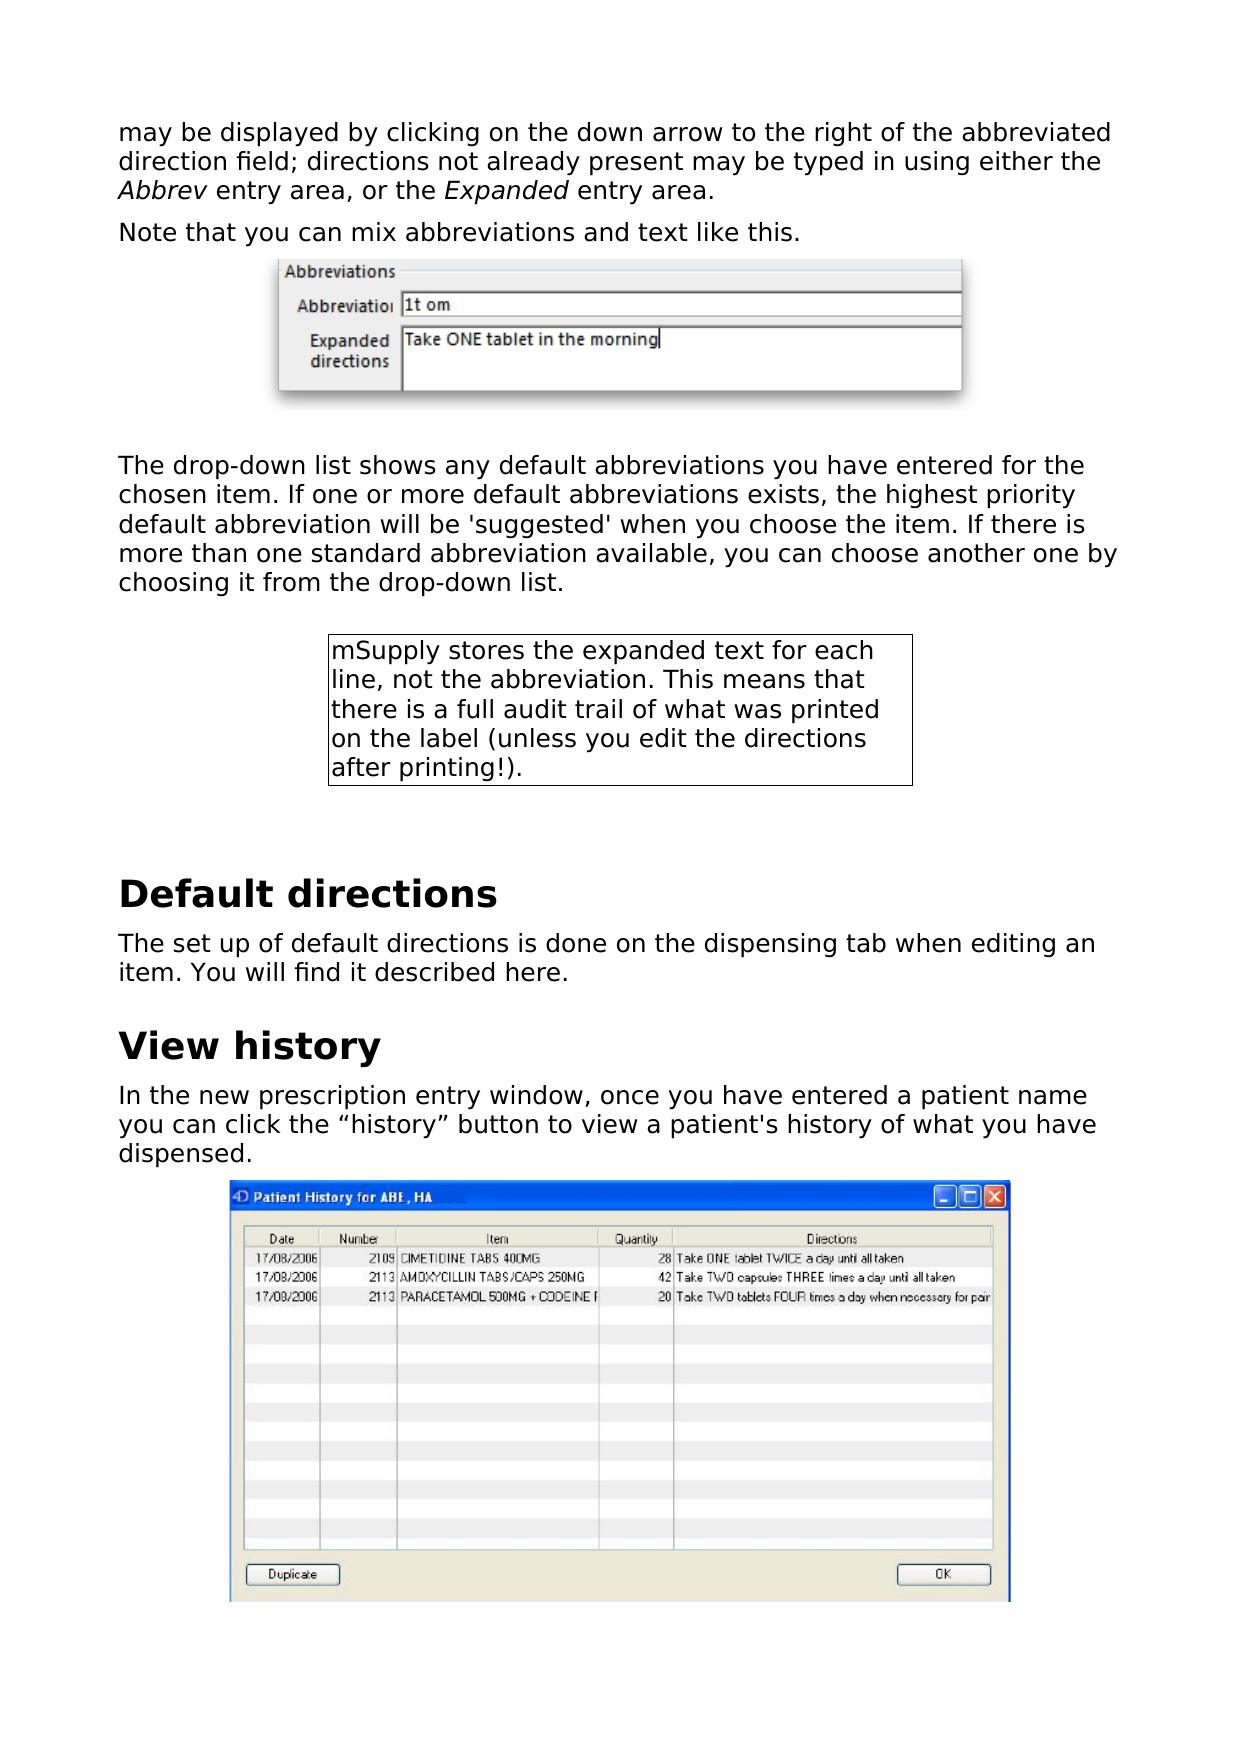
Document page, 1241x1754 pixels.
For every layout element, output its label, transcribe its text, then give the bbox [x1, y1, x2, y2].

table_header mSupply stores the expanded text for each line, not the abbreviation. This means that there is a full audit trail of what was printed on the label (unless you edit the directions after printing!). [329, 635, 912, 785]
text may be displayed by clicking on the down arrow to the right of the abbreviated direction field; directions not already present may be typed in using either the Abbrev entry area, or the Expanded entry area. [118, 118, 1122, 206]
picture [260, 259, 981, 410]
subtitle View history [118, 1025, 1122, 1068]
text In the new prescription entry window, once you have entered a patient name you can click the “history” button to view a patient's history of what you have dispensed. [118, 1081, 1122, 1168]
subtitle Default directions [118, 873, 1122, 916]
text The set up of default directions is done on the dispensing tab when editing an item. You will find it described here. [118, 929, 1122, 987]
picture [229, 1180, 1011, 1602]
text Note that you can mix abbreviations and text like this. [118, 218, 1122, 247]
text The drop-down list shows any default abbreviations you have entered for the chosen item. If one or more default abbreviations exists, the highest priority default abbreviation will be 'suggested' when you choose the item. If there is more than one standard abbreviation available, you can choose another one by choosing it from the drop-down list. [118, 451, 1122, 597]
